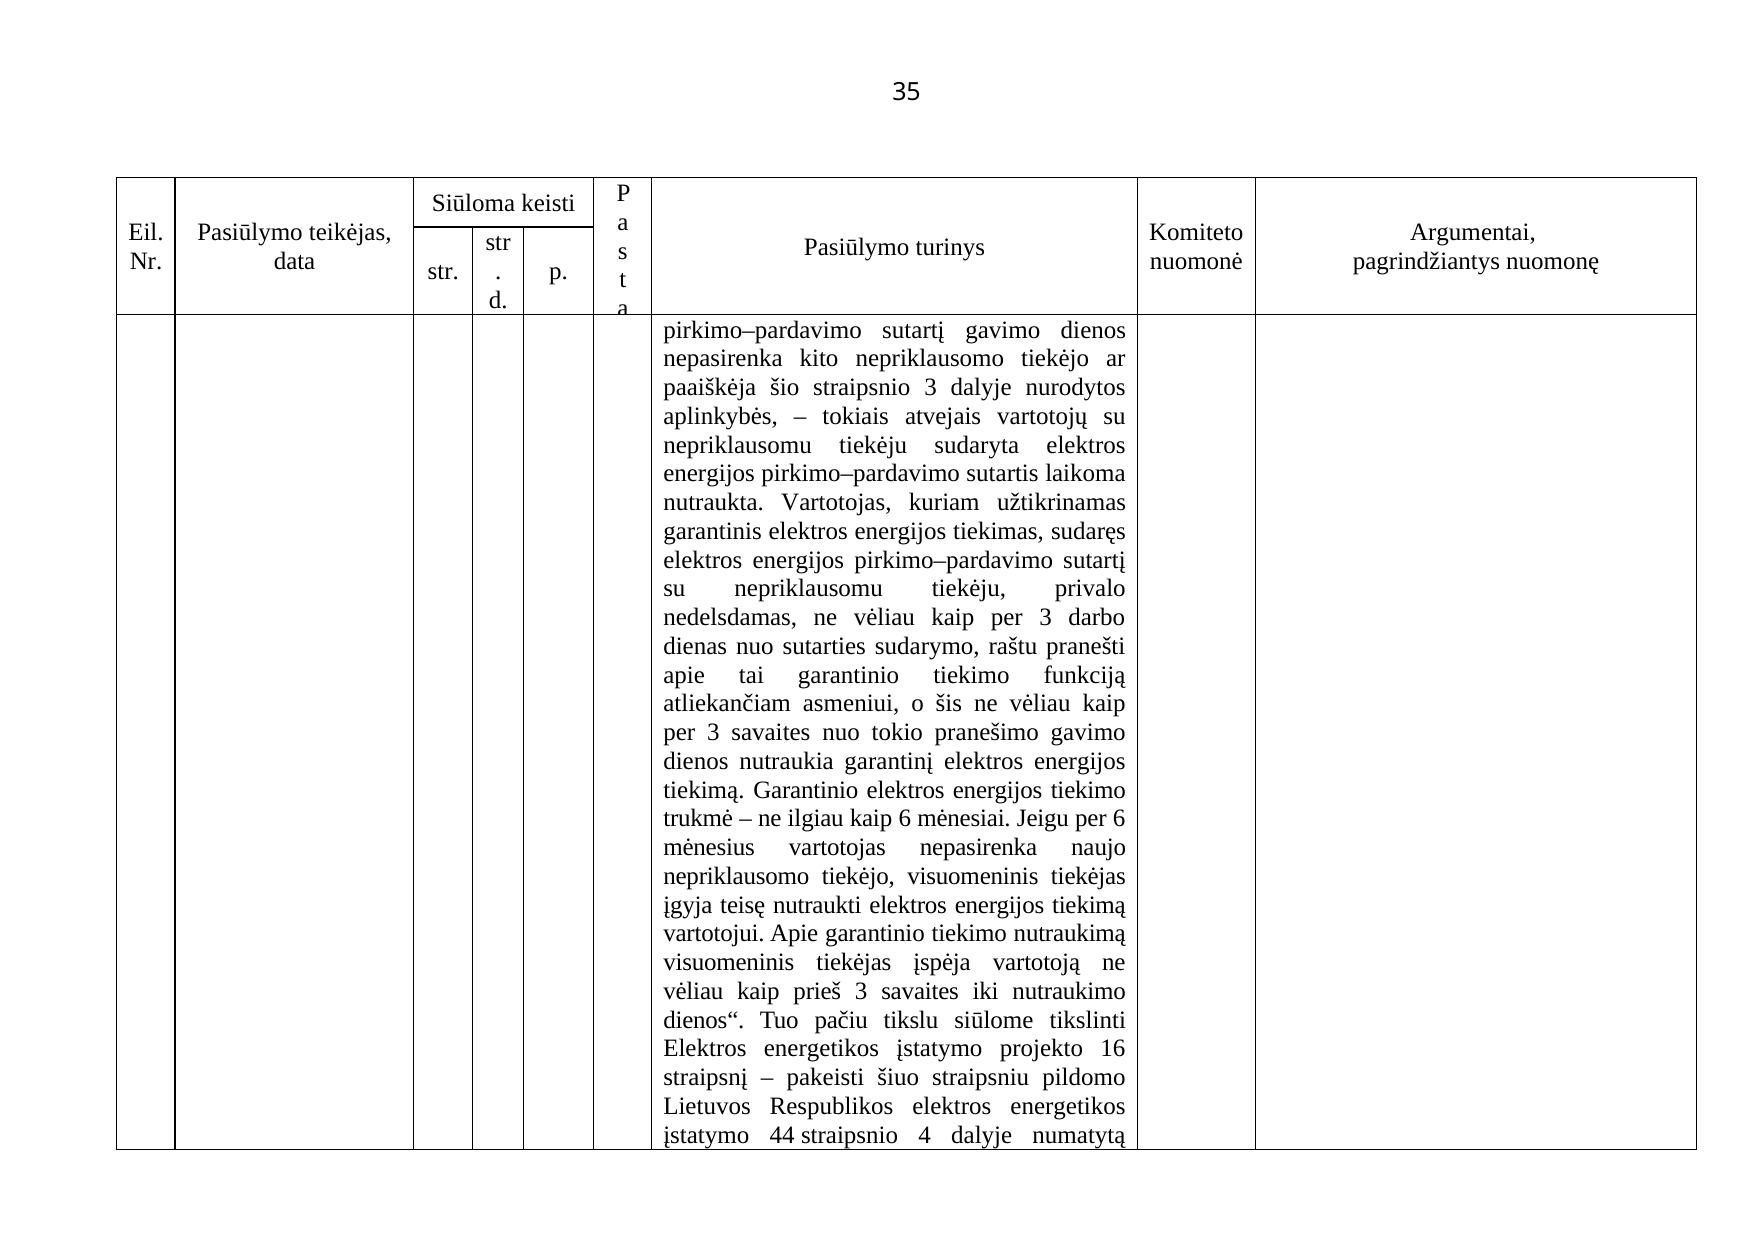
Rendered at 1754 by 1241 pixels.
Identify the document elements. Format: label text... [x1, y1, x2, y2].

table_header Pasiūlymo turinys [652, 178, 1137, 314]
table_header Komiteto nuomonė [1138, 178, 1255, 314]
table_cell [176, 315, 413, 1148]
table_cell [117, 315, 174, 1148]
table_cell [524, 315, 593, 1148]
table_cell [414, 315, 472, 1148]
table_cell [473, 315, 523, 1148]
table_header Argumentai, pagrindžiantys nuomonę [1256, 178, 1696, 314]
table_header Eil. Nr. [117, 178, 174, 314]
table_header Siūloma keisti [414, 178, 593, 226]
table_header Pasiūlymo teikėjas, data [176, 178, 413, 314]
table_cell [1256, 315, 1696, 1148]
table_cell p. [524, 228, 593, 314]
table_cell str. [414, 228, 472, 314]
table_cell [1138, 315, 1255, 1148]
table_cell [594, 315, 651, 1148]
table_cell pirkimo–pardavimo sutartį gavimo dienos nepasirenka kito nepriklausomo tiekėjo ar paaiškėja šio straipsnio 3 dalyje nurodytos aplinkybės, – tokiais atvejais vartotojų su nepriklausomu tiekėju sudaryta elektros energijos pirkimo–pardavimo sutartis laikoma nutraukta. Vartotojas, kuriam užtikrinamas garantinis elektros energijos tiekimas, sudaręs elektros energijos pirkimo–pardavimo sutartį su nepriklausomu tiekėju, privalo nedelsdamas, ne vėliau kaip per 3 darbo dienas nuo sutarties sudarymo, raštu pranešti apie tai garantinio tiekimo funkciją atliekančiam asmeniui, o šis ne vėliau kaip per 3 savaites nuo tokio pranešimo gavimo dienos nutraukia garantinį elektros energijos tiekimą. Garantinio elektros energijos tiekimo trukmė – ne ilgiau kaip 6 mėnesiai. Jeigu per 6 mėnesius vartotojas nepasirenka naujo nepriklausomo tiekėjo, visuomeninis tiekėjas įgyja teisę nutraukti elektros energijos tiekimą vartotojui. Apie garantinio tiekimo nutraukimą visuomeninis tiekėjas įspėja vartotoją ne vėliau kaip prieš 3 savaites iki nutraukimo dienos“. Tuo pačiu tikslu siūlome tikslinti Elektros energetikos įstatymo projekto 16 straipsnį – pakeisti šiuo straipsniu pildomo Lietuvos Respublikos elektros energetikos įstatymo 44 straipsnio 4 dalyje numatytą [652, 315, 1137, 1148]
table_header Pastabos [594, 178, 651, 314]
table_cell str. d. [473, 228, 523, 314]
